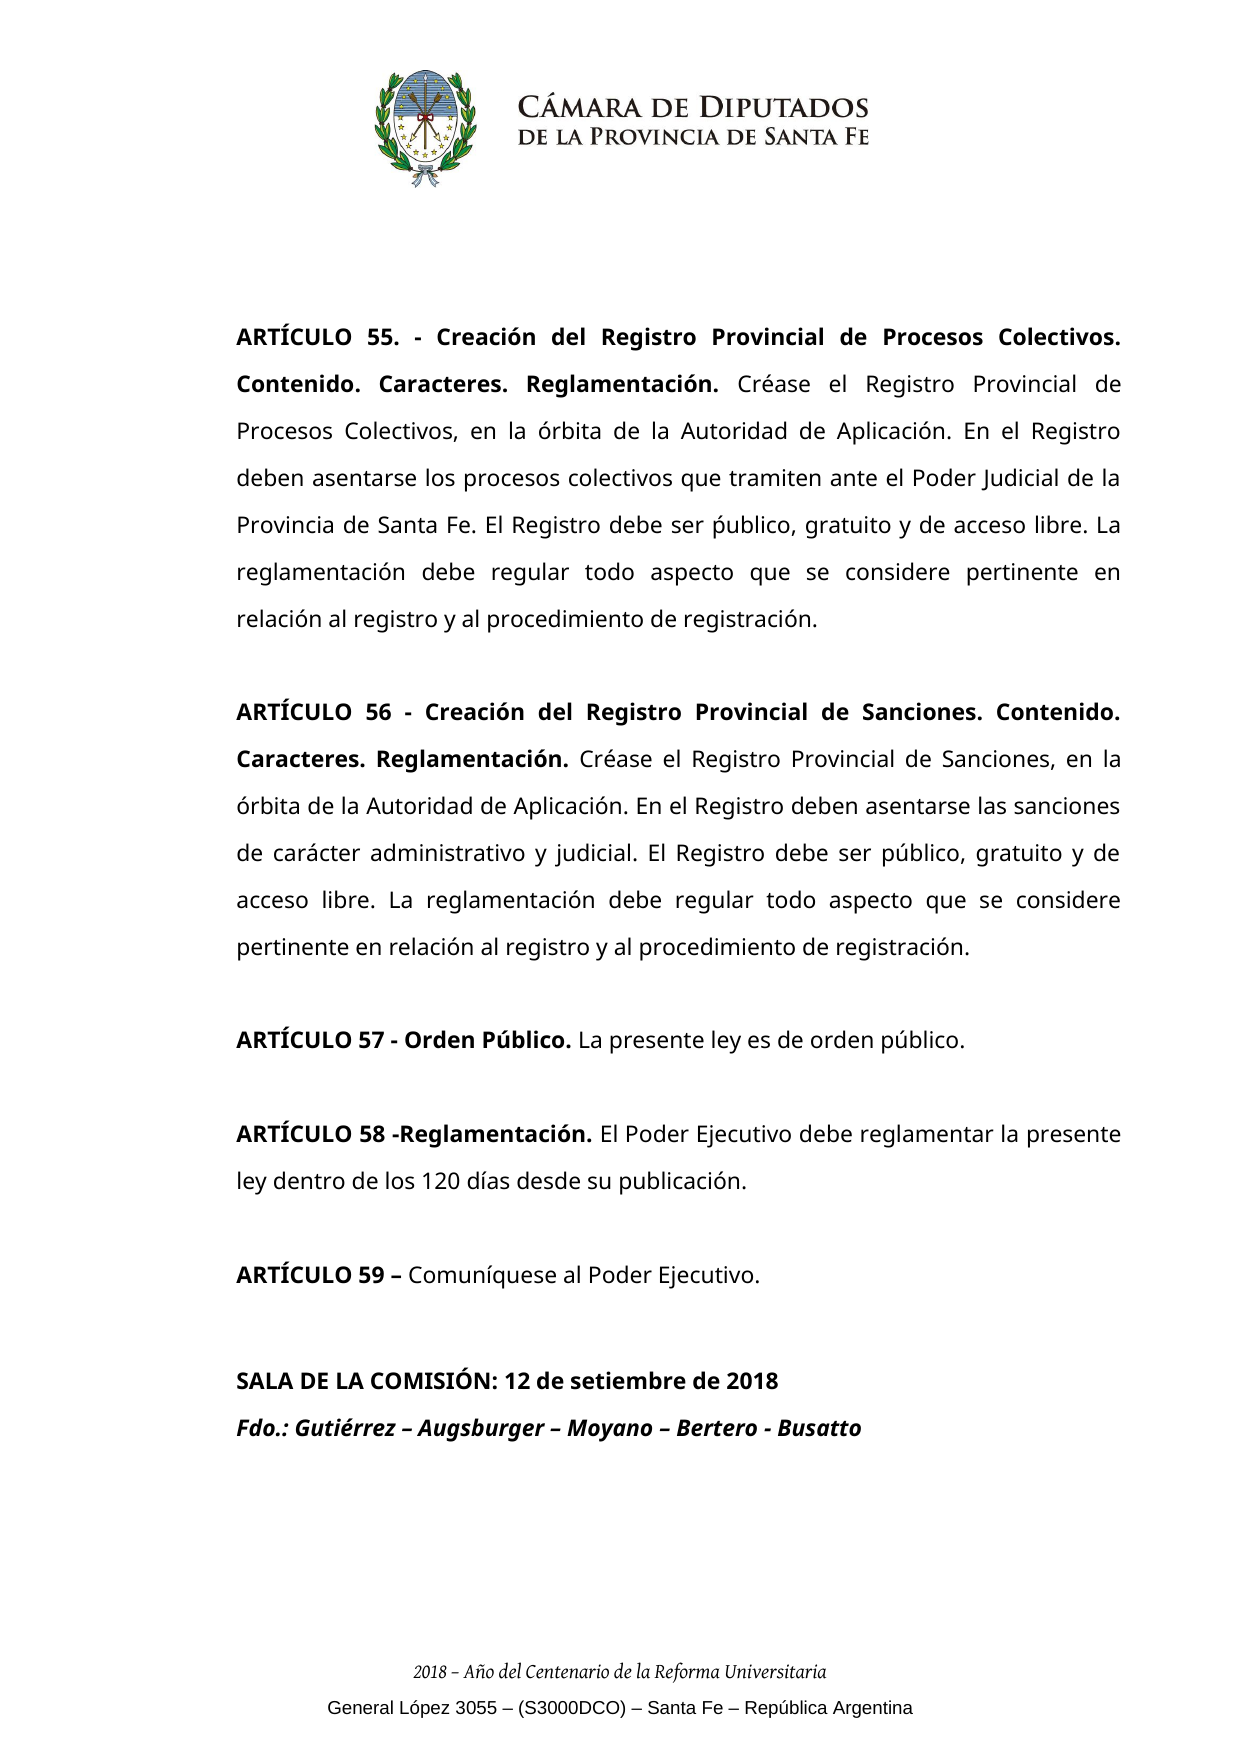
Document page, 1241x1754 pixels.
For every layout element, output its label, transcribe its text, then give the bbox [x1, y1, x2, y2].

text ARTÍCULO 56 - Creación del Registro Provincial de Sanciones. Contenido. Caracteres. Reglamentación. Créase el Registro Provincial de Sanciones, en la órbita de la Autoridad de Aplicación. En el Registro deben asentarse las sanciones de carácter administrativo y judicial. El Registro debe ser público, gratuito y de acceso libre. La reglamentación debe regular todo aspecto que se considere pertinente en relación al registro y al procedimiento de registración. [236, 696, 1122, 962]
text ARTÍCULO 58 -Reglamentación. El Poder Ejecutivo debe reglamentar la presente ley dentro de los 120 días desde su publicación. [236, 1118, 1122, 1196]
picture [374, 70, 869, 192]
text SALA DE LA COMISIÓN: 12 de setiembre de 2018 [236, 1365, 1122, 1396]
text ARTÍCULO 57 - Orden Público. La presente ley es de orden público. [236, 1024, 1122, 1056]
text ARTÍCULO 59 – Comuníquese al Poder Ejecutivo. [236, 1259, 1122, 1290]
text Fdo.: Gutiérrez – Augsburger – Moyano – Bertero - Busatto [236, 1412, 1122, 1443]
text ARTÍCULO 55. - Creación del Registro Provincial de Procesos Colectivos. Contenido. Caracteres. Reglamentación. Créase el Registro Provincial de Procesos Colectivos, en la órbita de la Autoridad de Aplicación. En el Registro deben asentarse los procesos colectivos que tramiten ante el Poder Judicial de la Provincia de Santa Fe. El Registro debe ser ṕublico, gratuito y de acceso libre. La reglamentación debe regular todo aspecto que se considere pertinente en relación al registro y al procedimiento de registración. [236, 321, 1122, 634]
